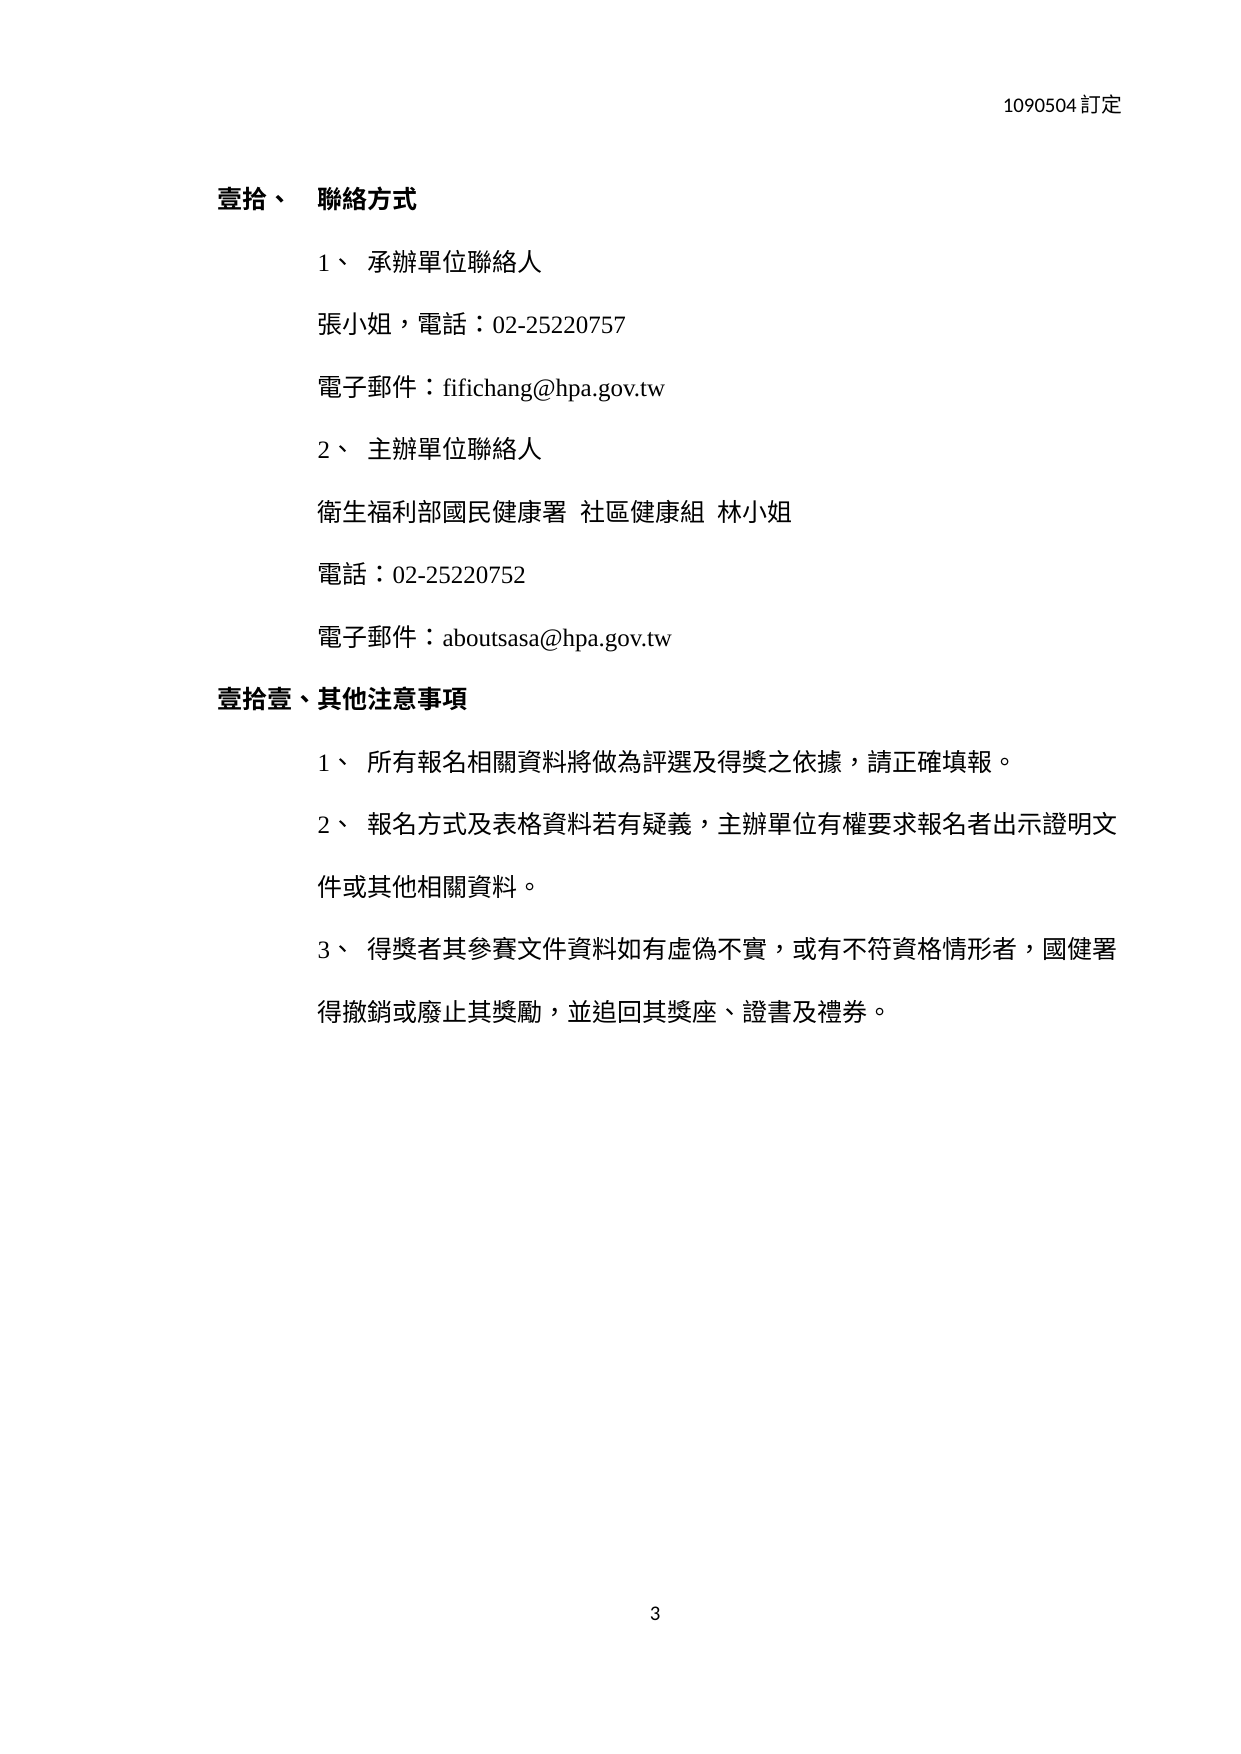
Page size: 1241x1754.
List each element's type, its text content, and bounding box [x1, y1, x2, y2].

list 得獎者其參賽文件資料如有虛偽不實，或有不符資格情形者，國健署得撤銷或廢止其獎勵，並追回其獎座、證書及禮券。 [317, 906, 1122, 1031]
list 承辦單位聯絡人 [317, 219, 1122, 281]
list 所有報名相關資料將做為評選及得獎之依據，請正確填報。 [317, 719, 1122, 781]
text 電子郵件：aboutsasa@hpa.gov.tw [317, 594, 1122, 656]
list 主辦單位聯絡人 [317, 406, 1122, 469]
text 衛生福利部國民健康署 社區健康組 林小姐 [317, 469, 1122, 531]
text 電子郵件：fifichang@hpa.gov.tw [317, 344, 1122, 406]
text 電話：02-25220752 [317, 531, 1122, 594]
list 報名方式及表格資料若有疑義，主辦單位有權要求報名者出示證明文件或其他相關資料。 [317, 781, 1122, 906]
list 聯絡方式 [217, 156, 1122, 219]
text 張小姐，電話：02-25220757 [317, 281, 1122, 344]
list 其他注意事項 [217, 656, 1122, 719]
